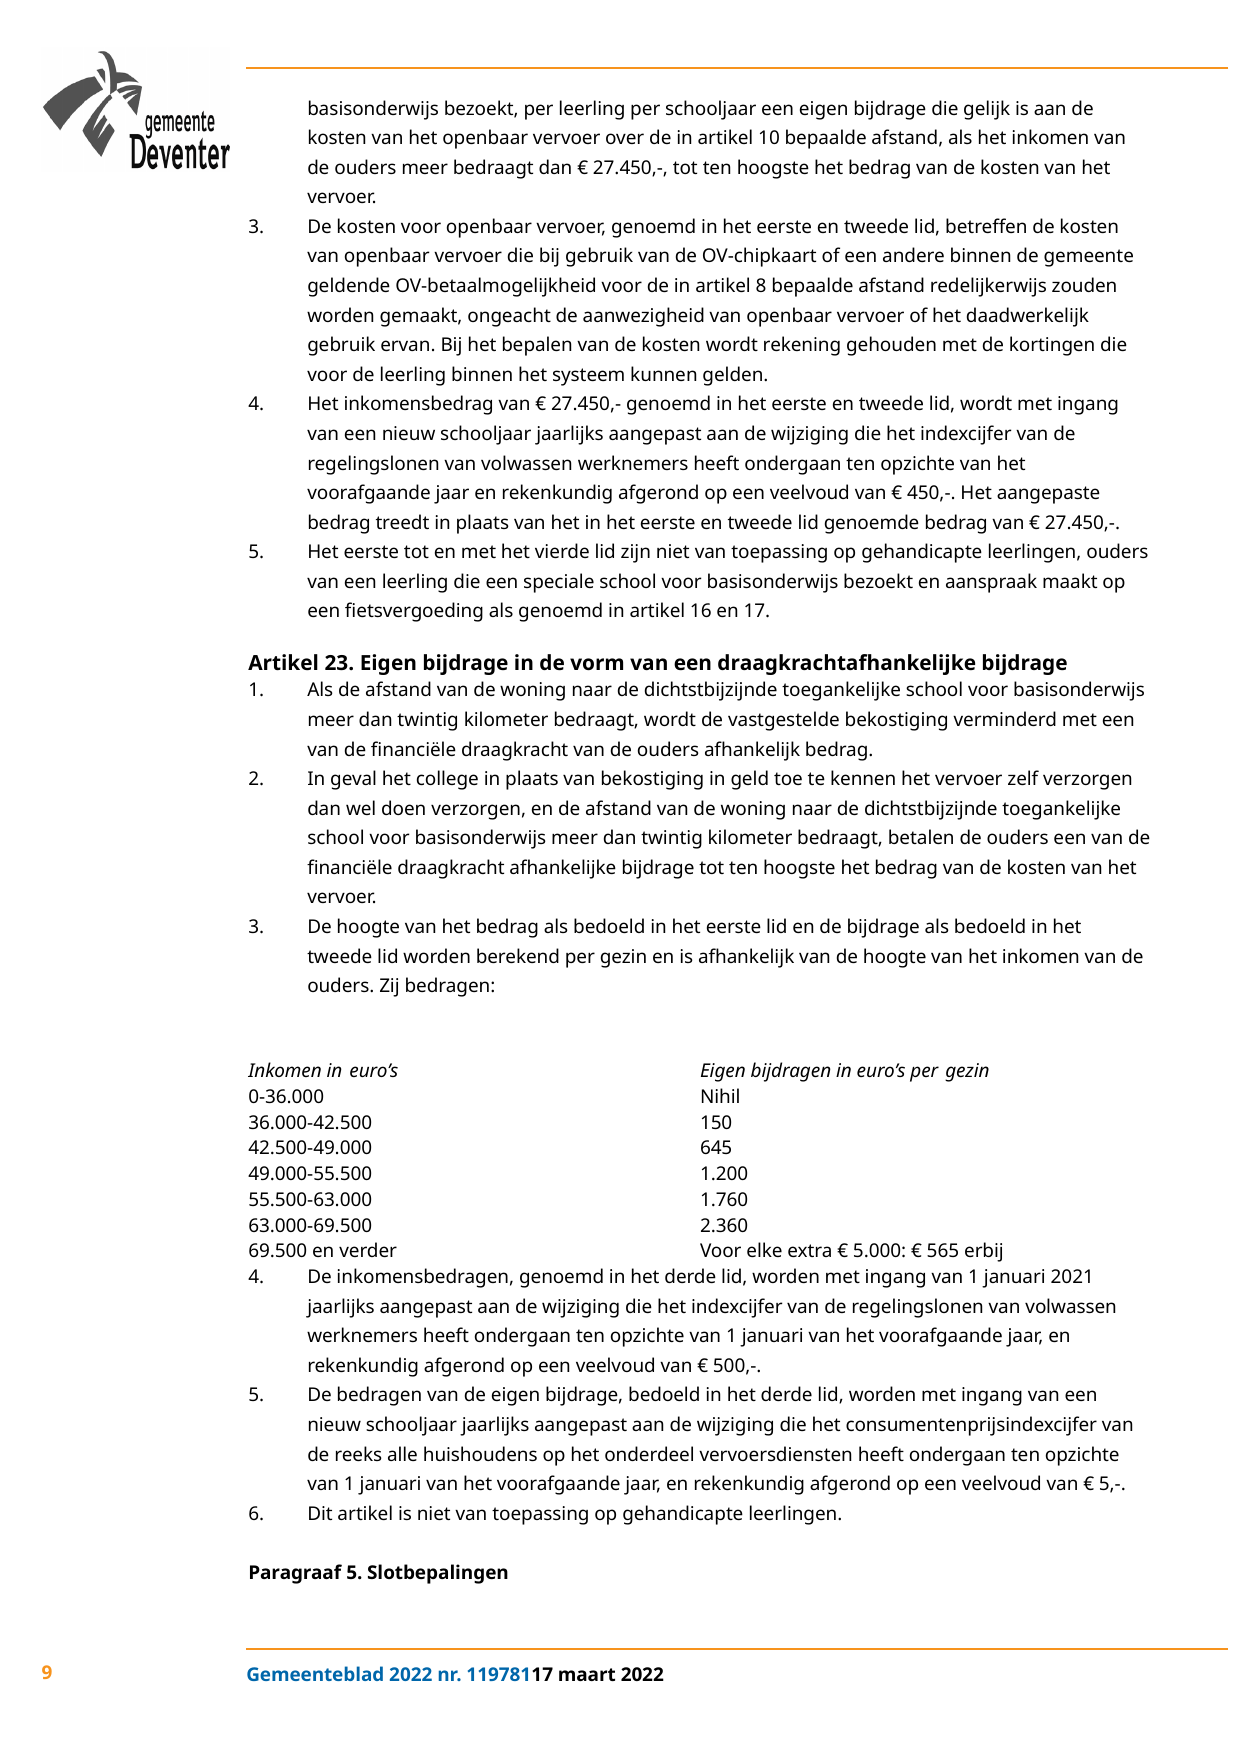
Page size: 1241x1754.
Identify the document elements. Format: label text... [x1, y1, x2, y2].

picture [41, 47, 231, 172]
table_cell 1.760 [700, 1186, 1152, 1212]
text Paragraaf 5. Slotbepalingen [248, 1559, 1152, 1585]
table_cell 0-36.000 [248, 1083, 700, 1109]
list De inkomensbedragen, genoemd in het derde lid, worden met ingang van 1 januari 2021 jaarlijks aangepast aan de wijziging die het indexcijfer van de regelingslonen van volwassen werknemers heeft ondergaan ten opzichte van 1 januari van het voorafgaande jaar, en rekenkundig afgerond op een veelvoud van € 500,-. [248, 1263, 1152, 1378]
table_header Eigen bijdragen in euro’s per gezin [700, 1058, 1152, 1083]
table_cell 36.000-42.500 [248, 1109, 700, 1134]
table_cell 2.360 [700, 1212, 1152, 1237]
table_cell 150 [700, 1109, 1152, 1134]
table_cell 645 [700, 1135, 1152, 1160]
list Het inkomensbedrag van € 27.450,- genoemd in het eerste en tweede lid, wordt met ingang van een nieuw schooljaar jaarlijks aangepast aan de wijziging die het indexcijfer van de regelingslonen van volwassen werknemers heeft ondergaan ten opzichte van het voorafgaande jaar en rekenkundig afgerond op een veelvoud van € 450,-. Het aangepaste bedrag treedt in plaats van het in het eerste en tweede lid genoemde bedrag van € 27.450,-. [248, 391, 1152, 535]
list In geval het college in plaats van bekostiging in geld toe te kennen het vervoer zelf verzorgen dan wel doen verzorgen, en de afstand van de woning naar de dichtstbijzijnde toegankelijke school voor basisonderwijs meer dan twintig kilometer bedraagt, betalen de ouders een van de financiële draagkracht afhankelijke bijdrage tot ten hoogste het bedrag van de kosten van het vervoer. [248, 765, 1152, 909]
text Artikel 23. Eigen bijdrage in de vorm van een draagkrachtafhankelijke bijdrage [248, 648, 1152, 677]
list De kosten voor openbaar vervoer, genoemd in het eerste en tweede lid, betreffen de kosten van openbaar vervoer die bij gebruik van de OV-chipkaart of een andere binnen de gemeente geldende OV-betaalmogelijkheid voor de in artikel 8 bepaalde afstand redelijkerwijs zouden worden gemaakt, ongeacht de aanwezigheid van openbaar vervoer of het daadwerkelijk gebruik ervan. Bij het bepalen van de kosten wordt rekening gehouden met de kortingen die voor de leerling binnen het systeem kunnen gelden. [248, 213, 1152, 387]
table_header Inkomen in euro’s [248, 1058, 700, 1083]
list Als de afstand van de woning naar de dichtstbijzijnde toegankelijke school voor basisonderwijs meer dan twintig kilometer bedraagt, wordt de vastgestelde bekostiging verminderd met een van de financiële draagkracht van de ouders afhankelijk bedrag. [248, 677, 1152, 761]
list Het eerste tot en met het vierde lid zijn niet van toepassing op gehandicapte leerlingen, ouders van een leerling die een speciale school voor basisonderwijs bezoekt en aanspraak maakt op een fietsvergoeding als genoemd in artikel 16 en 17. [248, 538, 1152, 623]
table_cell 1.200 [700, 1160, 1152, 1186]
table_cell Voor elke extra € 5.000: € 565 erbij [700, 1238, 1152, 1263]
table_cell Nihil [700, 1083, 1152, 1109]
table_cell 42.500-49.000 [248, 1135, 700, 1160]
list basisonderwijs bezoekt, per leerling per schooljaar een eigen bijdrage die gelijk is aan de kosten van het openbaar vervoer over de in artikel 10 bepaalde afstand, als het inkomen van de ouders meer bedraagt dan € 27.450,-, tot ten hoogste het bedrag van de kosten van het vervoer. [248, 95, 1152, 209]
table_cell 63.000-69.500 [248, 1212, 700, 1237]
table_cell 55.500-63.000 [248, 1186, 700, 1212]
list De hoogte van het bedrag als bedoeld in het eerste lid en de bijdrage als bedoeld in het tweede lid worden berekend per gezin en is afhankelijk van de hoogte van het inkomen van de ouders. Zij bedragen: [248, 913, 1152, 998]
table_cell 69.500 en verder [248, 1238, 700, 1263]
list De bedragen van de eigen bijdrage, bedoeld in het derde lid, worden met ingang van een nieuw schooljaar jaarlijks aangepast aan de wijziging die het consumentenprijsindexcijfer van de reeks alle huishoudens op het onderdeel vervoersdiensten heeft ondergaan ten opzichte van 1 januari van het voorafgaande jaar, en rekenkundig afgerond op een veelvoud van € 5,-. [248, 1382, 1152, 1496]
list Dit artikel is niet van toepassing op gehandicapte leerlingen. [248, 1500, 1152, 1526]
table_cell 49.000-55.500 [248, 1160, 700, 1186]
